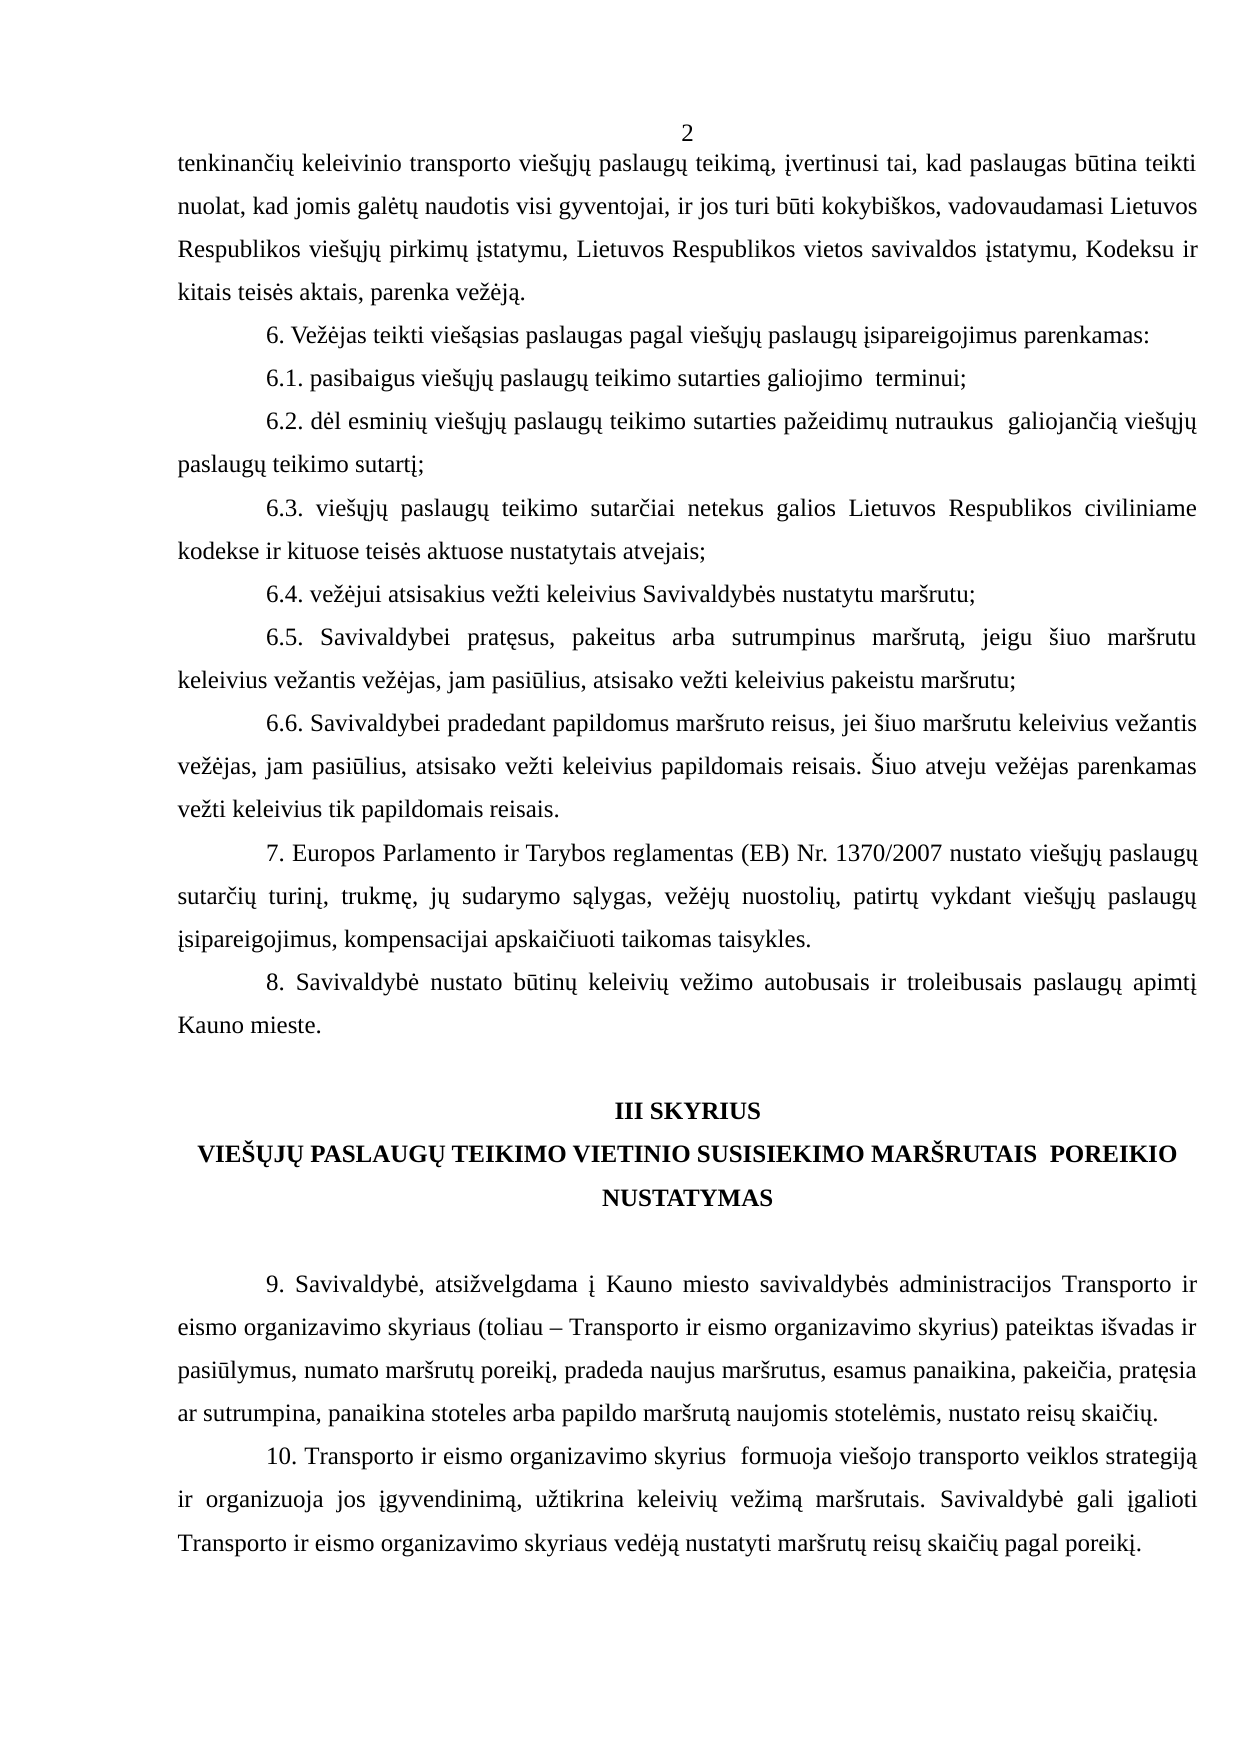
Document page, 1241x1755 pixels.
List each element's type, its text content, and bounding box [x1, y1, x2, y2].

text III SKYRIUS [177, 1096, 1198, 1125]
text VIEŠŲJŲ PASLAUGŲ TEIKIMO VIETINIO SUSISIEKIMO MARŠRUTAIS POREIKIO NUSTATYMAS [177, 1139, 1198, 1211]
text 6.2. dėl esminių viešųjų paslaugų teikimo sutarties pažeidimų nutraukus galiojančią viešųjų paslaugų teikimo sutartį; [177, 406, 1198, 478]
text 6.1. pasibaigus viešųjų paslaugų teikimo sutarties galiojimo terminui; [177, 363, 1198, 392]
text tenkinančių keleivinio transporto viešųjų paslaugų teikimą, įvertinusi tai, kad paslaugas būtina teikti nuolat, kad jomis galėtų naudotis visi gyventojai, ir jos turi būti kokybiškos, vadovaudamasi Lietuvos Respublikos viešųjų pirkimų įstatymu, Lietuvos Respublikos vietos savivaldos įstatymu, Kodeksu ir kitais teisės aktais, parenka vežėją. [177, 148, 1198, 306]
text 6.6. Savivaldybei pradedant papildomus maršruto reisus, jei šiuo maršrutu keleivius vežantis vežėjas, jam pasiūlius, atsisako vežti keleivius papildomais reisais. Šiuo atveju vežėjas parenkamas vežti keleivius tik papildomais reisais. [177, 708, 1198, 823]
text 6.3. viešųjų paslaugų teikimo sutarčiai netekus galios Lietuvos Respublikos civiliniame kodekse ir kituose teisės aktuose nustatytais atvejais; [177, 493, 1198, 564]
text 7. Europos Parlamento ir Tarybos reglamentas (EB) Nr. 1370/2007 nustato viešųjų paslaugų sutarčių turinį, trukmę, jų sudarymo sąlygas, vežėjų nuostolių, patirtų vykdant viešųjų paslaugų įsipareigojimus, kompensacijai apskaičiuoti taikomas taisykles. [177, 838, 1198, 953]
text 8. Savivaldybė nustato būtinų keleivių vežimo autobusais ir troleibusais paslaugų apimtį Kauno mieste. [177, 967, 1198, 1039]
text 6. Vežėjas teikti viešąsias paslaugas pagal viešųjų paslaugų įsipareigojimus parenkamas: [177, 320, 1198, 349]
text 10. Transporto ir eismo organizavimo skyrius formuoja viešojo transporto veiklos strategiją ir organizuoja jos įgyvendinimą, užtikrina keleivių vežimą maršrutais. Savivaldybė gali įgalioti Transporto ir eismo organizavimo skyriaus vedėją nustatyti maršrutų reisų skaičių pagal poreikį. [177, 1441, 1198, 1556]
text 6.4. vežėjui atsisakius vežti keleivius Savivaldybės nustatytu maršrutu; [177, 579, 1198, 608]
text 9. Savivaldybė, atsižvelgdama į Kauno miesto savivaldybės administracijos Transporto ir eismo organizavimo skyriaus (toliau – Transporto ir eismo organizavimo skyrius) pateiktas išvadas ir pasiūlymus, numato maršrutų poreikį, pradeda naujus maršrutus, esamus panaikina, pakeičia, pratęsia ar sutrumpina, panaikina stoteles arba papildo maršrutą naujomis stotelėmis, nustato reisų skaičių. [177, 1269, 1198, 1427]
text 6.5. Savivaldybei pratęsus, pakeitus arba sutrumpinus maršrutą, jeigu šiuo maršrutu keleivius vežantis vežėjas, jam pasiūlius, atsisako vežti keleivius pakeistu maršrutu; [177, 622, 1198, 694]
